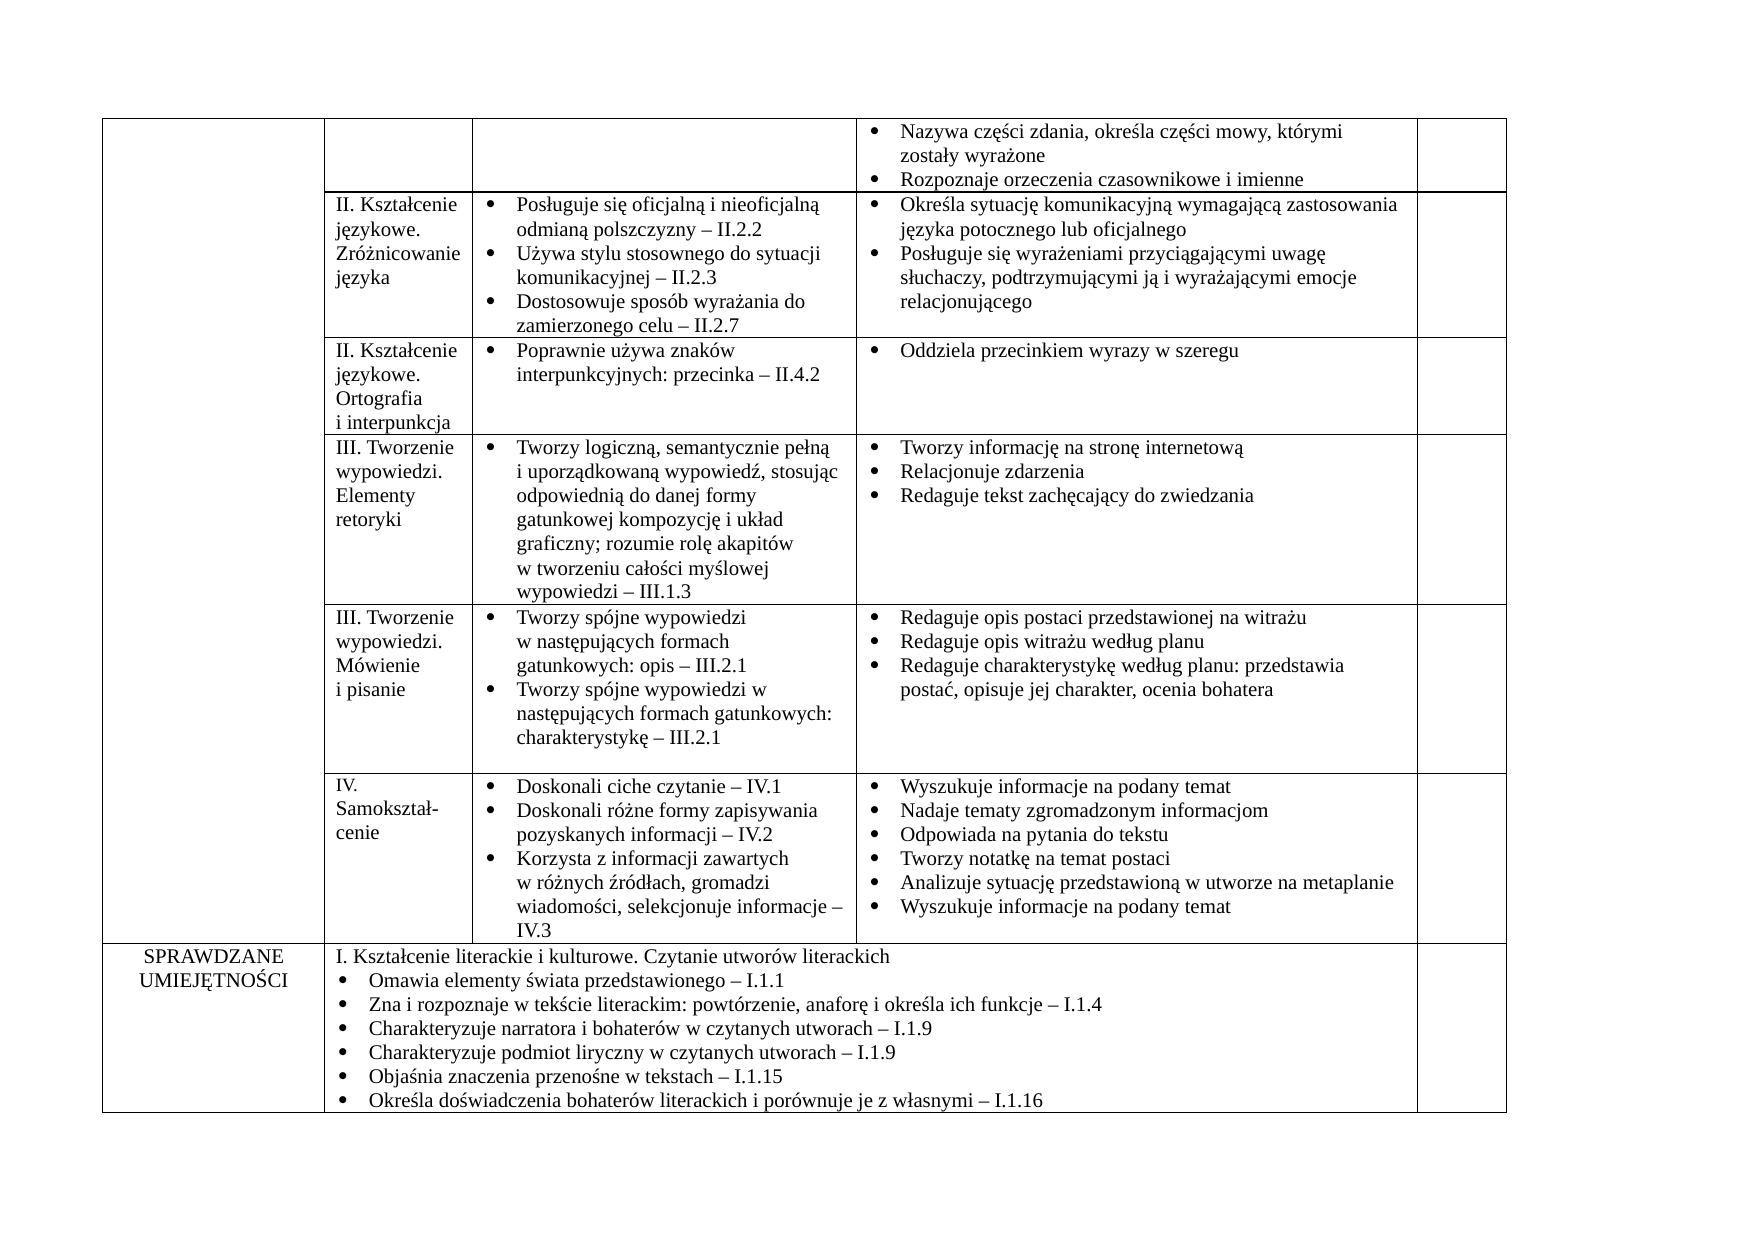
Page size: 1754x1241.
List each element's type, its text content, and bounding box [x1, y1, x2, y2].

table_cell [1418, 193, 1506, 337]
table_cell [325, 119, 472, 191]
table_cell [473, 119, 856, 191]
table_cell III. Tworzenie wypowiedzi. Elementy retoryki [325, 435, 472, 603]
table_cell Rozpoznaje zdania pojedyncze w tekście Rozpoznaje człon podrzędny i nadrzędny w związkach wyrazowych Wyróżnia związek główny i związki poboczne w zdaniu pojedynczym Wypisuje związki wyrazowe w grupie podmiotu i grupie orzeczenia Tworzy wykres zdania pojedynczego Rozpoznaje szeregi Tworzy zdania zgodnie z zasadami szyku wyrazów w zdaniu Rozpoznaje zdania bezpodmiotowe Rozpoznaje podmiot Rozpoznaje rodzaje podmiotu: gramatyczny, logiczny, domyślny Nazywa części mowy w funkcji podmiotu Wykonuje wykres zdania pojedynczego Nazywa części mowy w funkcji orzeczenia Określa formy gramatyczne części mowy odmiennych Sporządza wykres zdania pojedynczego Nazywa części zdania, określa części mowy, którymi zostały wyrażone Rozpoznaje orzeczenia czasownikowe i imienne [857, 119, 1417, 191]
table_cell Tworzy informację na stronę internetową Relacjonuje zdarzenia Redaguje tekst zachęcający do zwiedzania [857, 435, 1417, 603]
table_cell II. Kształcenie językowe. Zróżnicowanie języka [325, 193, 472, 337]
table_cell Posługuje się oficjalną i nieoficjalną odmianą polszczyzny – II.2.2 Używa stylu stosownego do sytuacji komunikacyjnej – II.2.3 Dostosowuje sposób wyrażania do zamierzonego celu – II.2.7 [473, 193, 856, 337]
table_cell [1418, 435, 1506, 603]
table_cell [1418, 605, 1506, 773]
table_cell Doskonali ciche czytanie – IV.1 Doskonali różne formy zapisywania pozyskanych informacji – IV.2 Korzysta z informacji zawartych w różnych źródłach, gromadzi wiadomości, selekcjonuje informacje – IV.3 [473, 774, 856, 942]
table_cell Tworzy spójne wypowiedzi w następujących formach gatunkowych: opis – III.2.1 Tworzy spójne wypowiedzi w następujących formach gatunkowych: charakterystykę – III.2.1 [473, 605, 856, 773]
table_cell IV. Samokształ-cenie [325, 774, 472, 942]
table_cell Określa sytuację komunikacyjną wymagającą zastosowania języka potocznego lub oficjalnego Posługuje się wyrażeniami przyciągającymi uwagę słuchaczy, podtrzymującymi ją i wyrażającymi emocje relacjonującego [857, 193, 1417, 337]
table_cell [103, 119, 324, 942]
table_cell [1418, 774, 1506, 942]
table_cell [1418, 338, 1506, 434]
table_cell Wyszukuje informacje na podany temat Nadaje tematy zgromadzonym informacjom Odpowiada na pytania do tekstu Tworzy notatkę na temat postaci Analizuje sytuację przedstawioną w utworze na metaplanie Wyszukuje informacje na podany temat [857, 774, 1417, 942]
table_cell SPRAWDZANE UMIEJĘTNOŚCI [103, 944, 324, 1112]
table_cell Poprawnie używa znaków interpunkcyjnych: przecinka – II.4.2 [473, 338, 856, 434]
table_cell Oddziela przecinkiem wyrazy w szeregu [857, 338, 1417, 434]
table_cell I. Kształcenie literackie i kulturowe. Czytanie utworów literackich Omawia elementy świata przedstawionego – I.1.1 Zna i rozpoznaje w tekście literackim: powtórzenie, anaforę i określa ich funkcje – I.1.4 Charakteryzuje narratora i bohaterów w czytanych utworach – I.1.9 Charakteryzuje podmiot liryczny w czytanych utworach – I.1.9 Objaśnia znaczenia przenośne w tekstach – I.1.15 Określa doświadczenia bohaterów literackich i porównuje je z własnymi – I.1.16 [325, 944, 1417, 1112]
table_cell III. Tworzenie wypowiedzi. Mówienie i pisanie [325, 605, 472, 773]
table_cell Tworzy logiczną, semantycznie pełną i uporządkowaną wypowiedź, stosując odpowiednią do danej formy gatunkowej kompozycję i układ graficzny; rozumie rolę akapitów w tworzeniu całości myślowej wypowiedzi – III.1.3 [473, 435, 856, 603]
table_cell Redaguje opis postaci przedstawionej na witrażu Redaguje opis witrażu według planu Redaguje charakterystykę według planu: przedstawia postać, opisuje jej charakter, ocenia bohatera [857, 605, 1417, 773]
table_cell II. Kształcenie językowe. Ortografia i interpunkcja [325, 338, 472, 434]
table_cell [1418, 944, 1506, 1112]
table_cell [1418, 119, 1506, 191]
